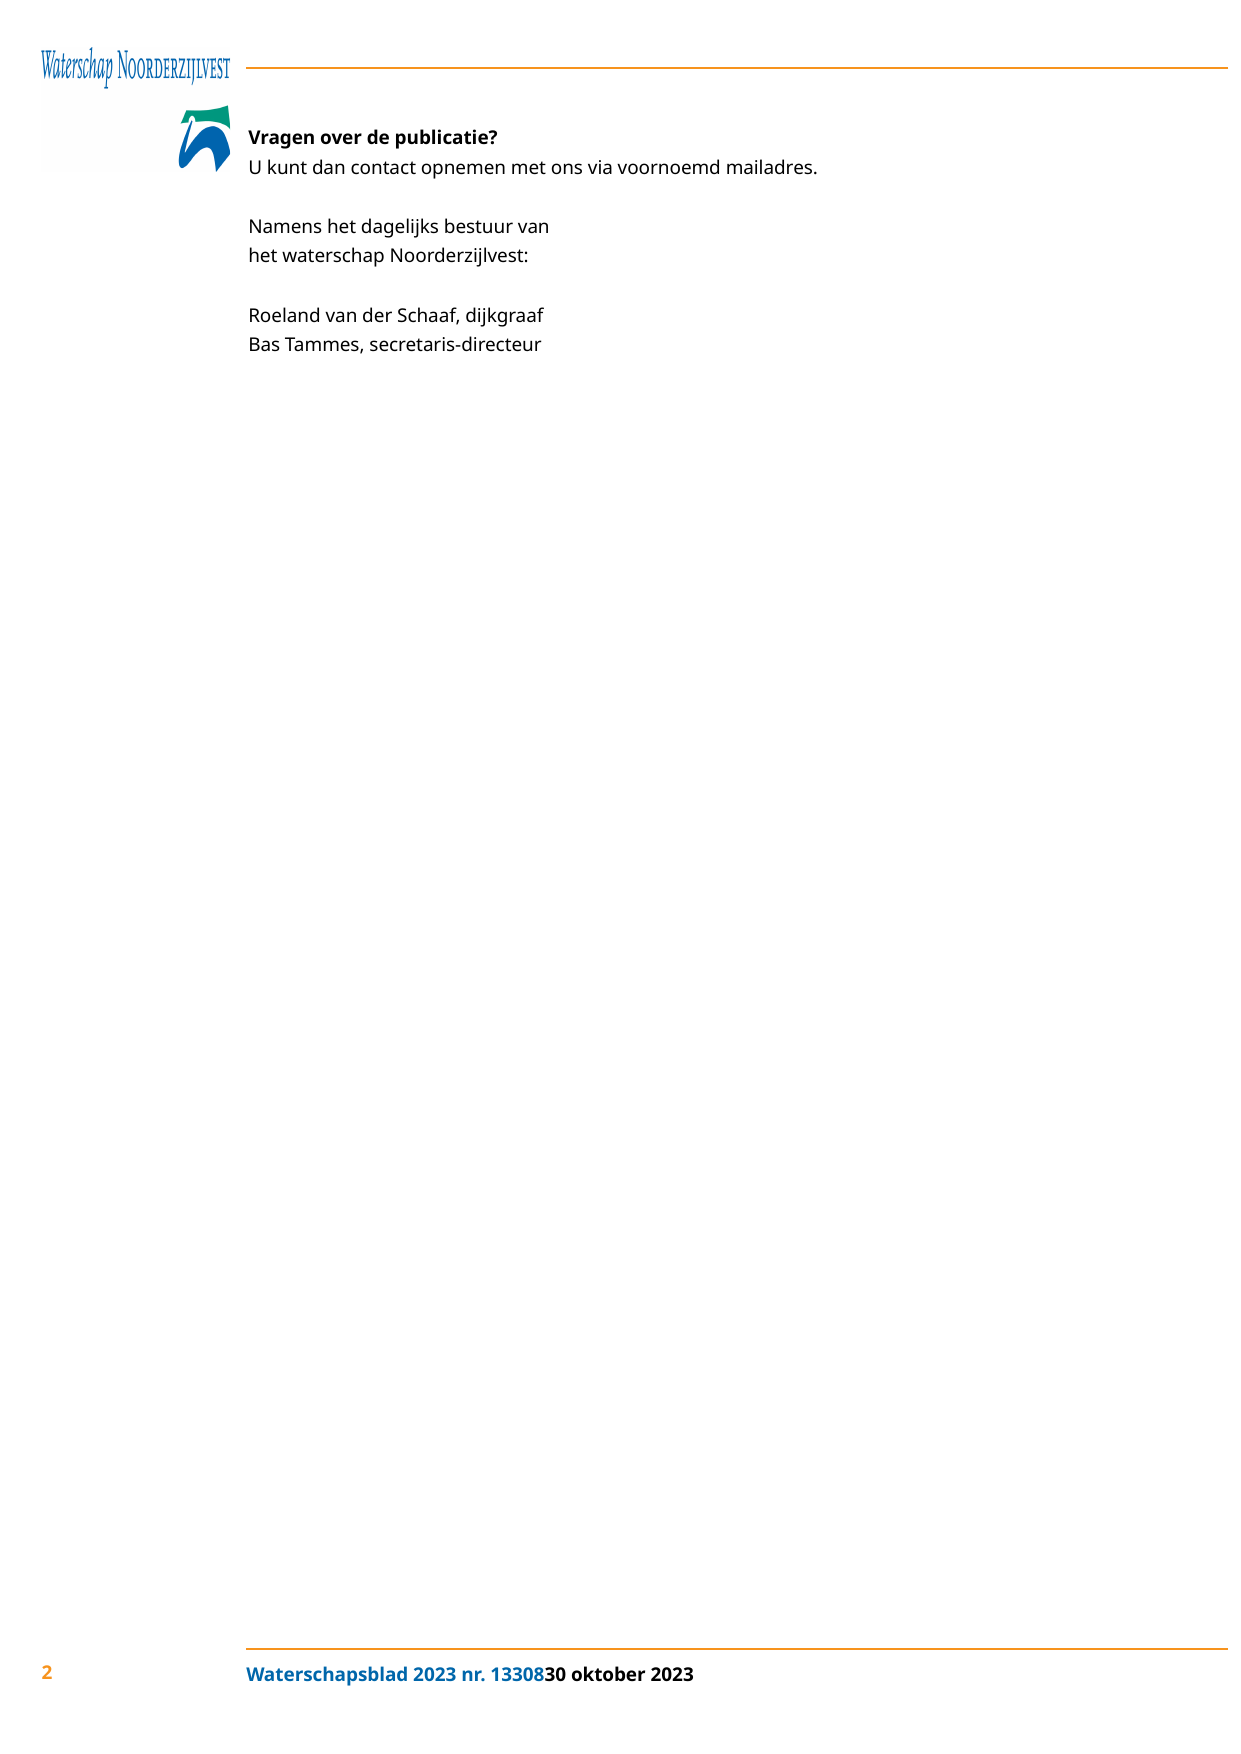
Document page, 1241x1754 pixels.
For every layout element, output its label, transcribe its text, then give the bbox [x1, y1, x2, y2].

text Roeland van der Schaaf, dijkgraaf [248, 302, 1152, 328]
text Namens het dagelijks bestuur van [248, 213, 1152, 239]
text Bas Tammes, secretaris-directeur [248, 331, 1152, 357]
text U kunt dan contact opnemen met ons via voornoemd mailadres. [248, 154, 1152, 180]
text het waterschap Noorderzijlvest: [248, 243, 1152, 268]
text Vragen over de publicatie? [248, 124, 1152, 150]
picture [41, 47, 231, 172]
